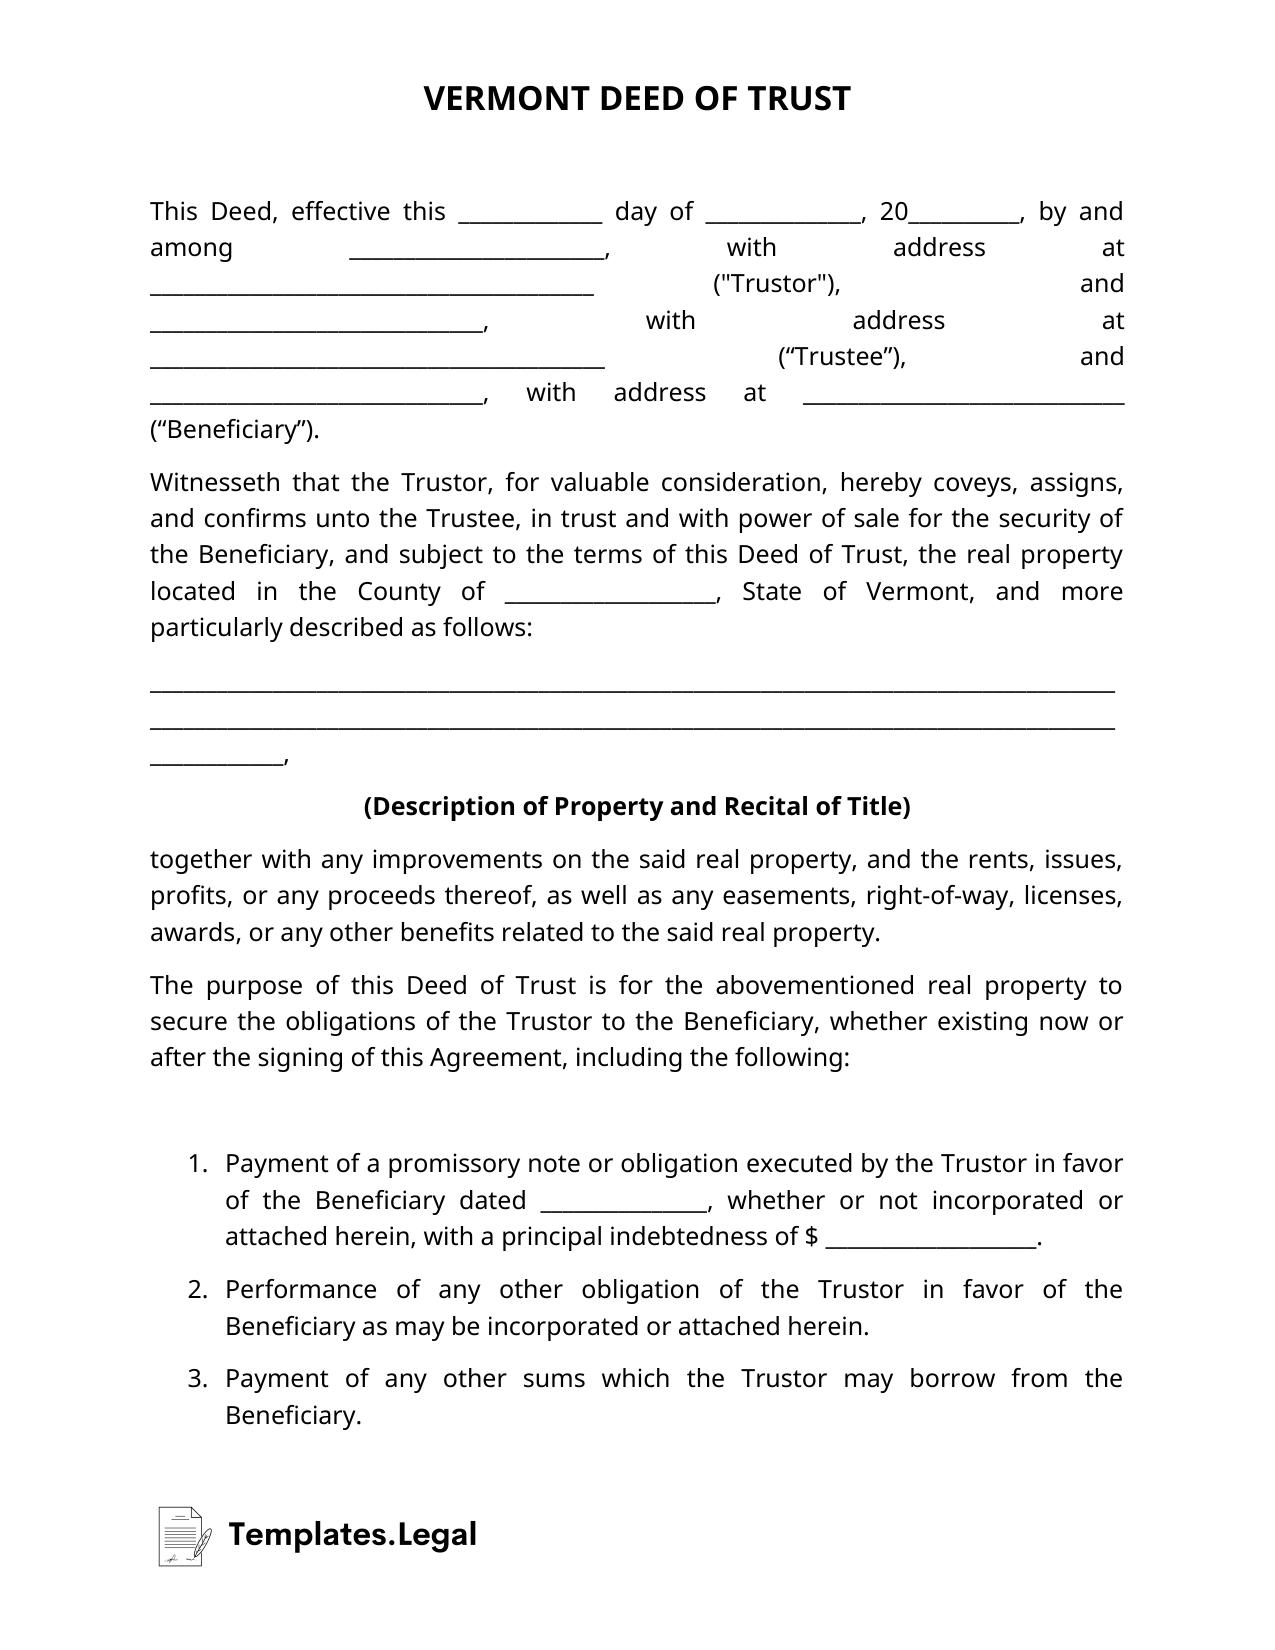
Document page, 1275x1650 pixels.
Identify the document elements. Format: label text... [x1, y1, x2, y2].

text Witnesseth that the Trustor, for valuable consideration, hereby coveys, assigns, and confirms unto the Trustee, in trust and with power of sale for the security of the Beneficiary, and subject to the terms of this Deed of Trust, the real property located in the County of ___________________, State of Vermont, and more particularly described as follows: [150, 464, 1125, 644]
text (Description of Property and Recital of Title) [150, 788, 1125, 823]
text The purpose of this Deed of Trust is for the abovementioned real property to secure the obligations of the Trustor to the Beneficiary, whether existing now or after the signing of this Agreement, including the following: [150, 967, 1125, 1074]
list Payment of a promissory note or obligation executed by the Trustor in favor of the Beneficiary dated _______________, whether or not incorporated or attached herein, with a principal indebtedness of $ ___________________. [187, 1146, 1125, 1253]
text together with any improvements on the said real property, and the rents, issues, profits, or any proceeds thereof, as well as any easements, right-of-way, licenses, awards, or any other benefits related to the said real property. [150, 842, 1125, 948]
text This Deed, effective this _____________ day of ______________, 20__________, by and among _______________________, with address at ________________________________________ ("Trustor"), and ______________________________, with address at _________________________________________ (“Trustee”), and ______________________________, with address at _____________________________ (“Beneficiary”). [150, 193, 1125, 445]
list Performance of any other obligation of the Trustor in favor of the Beneficiary as may be incorporated or attached herein. [187, 1272, 1125, 1342]
list Payment of any other sums which the Trustor may borrow from the Beneficiary. [187, 1361, 1125, 1432]
text __________________________________________________________________________________________________________________________________________________________________________________________, [150, 663, 1125, 769]
text VERMONT DEED OF TRUST [150, 75, 1125, 120]
